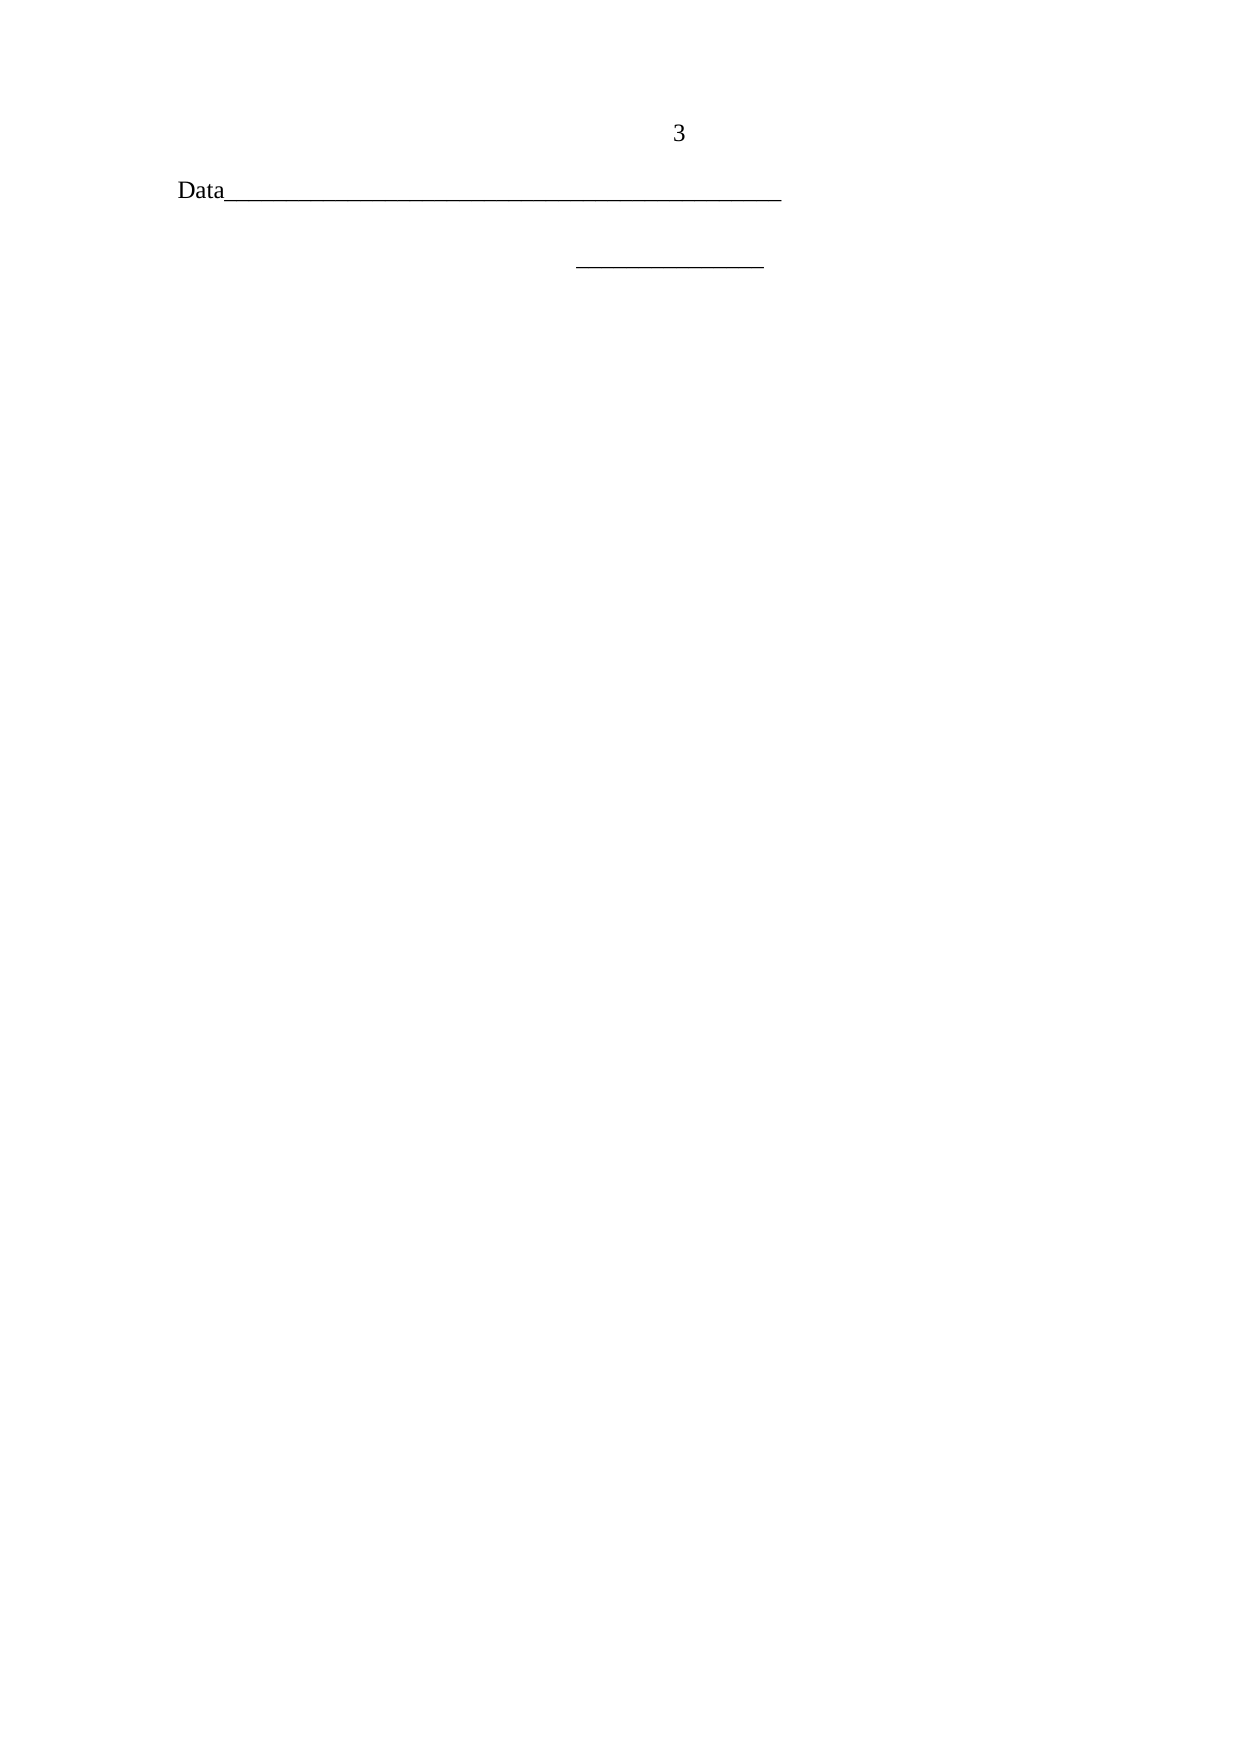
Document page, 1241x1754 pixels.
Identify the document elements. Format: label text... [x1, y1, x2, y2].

text Data [177, 176, 1181, 204]
text _______________ [576, 242, 1181, 270]
